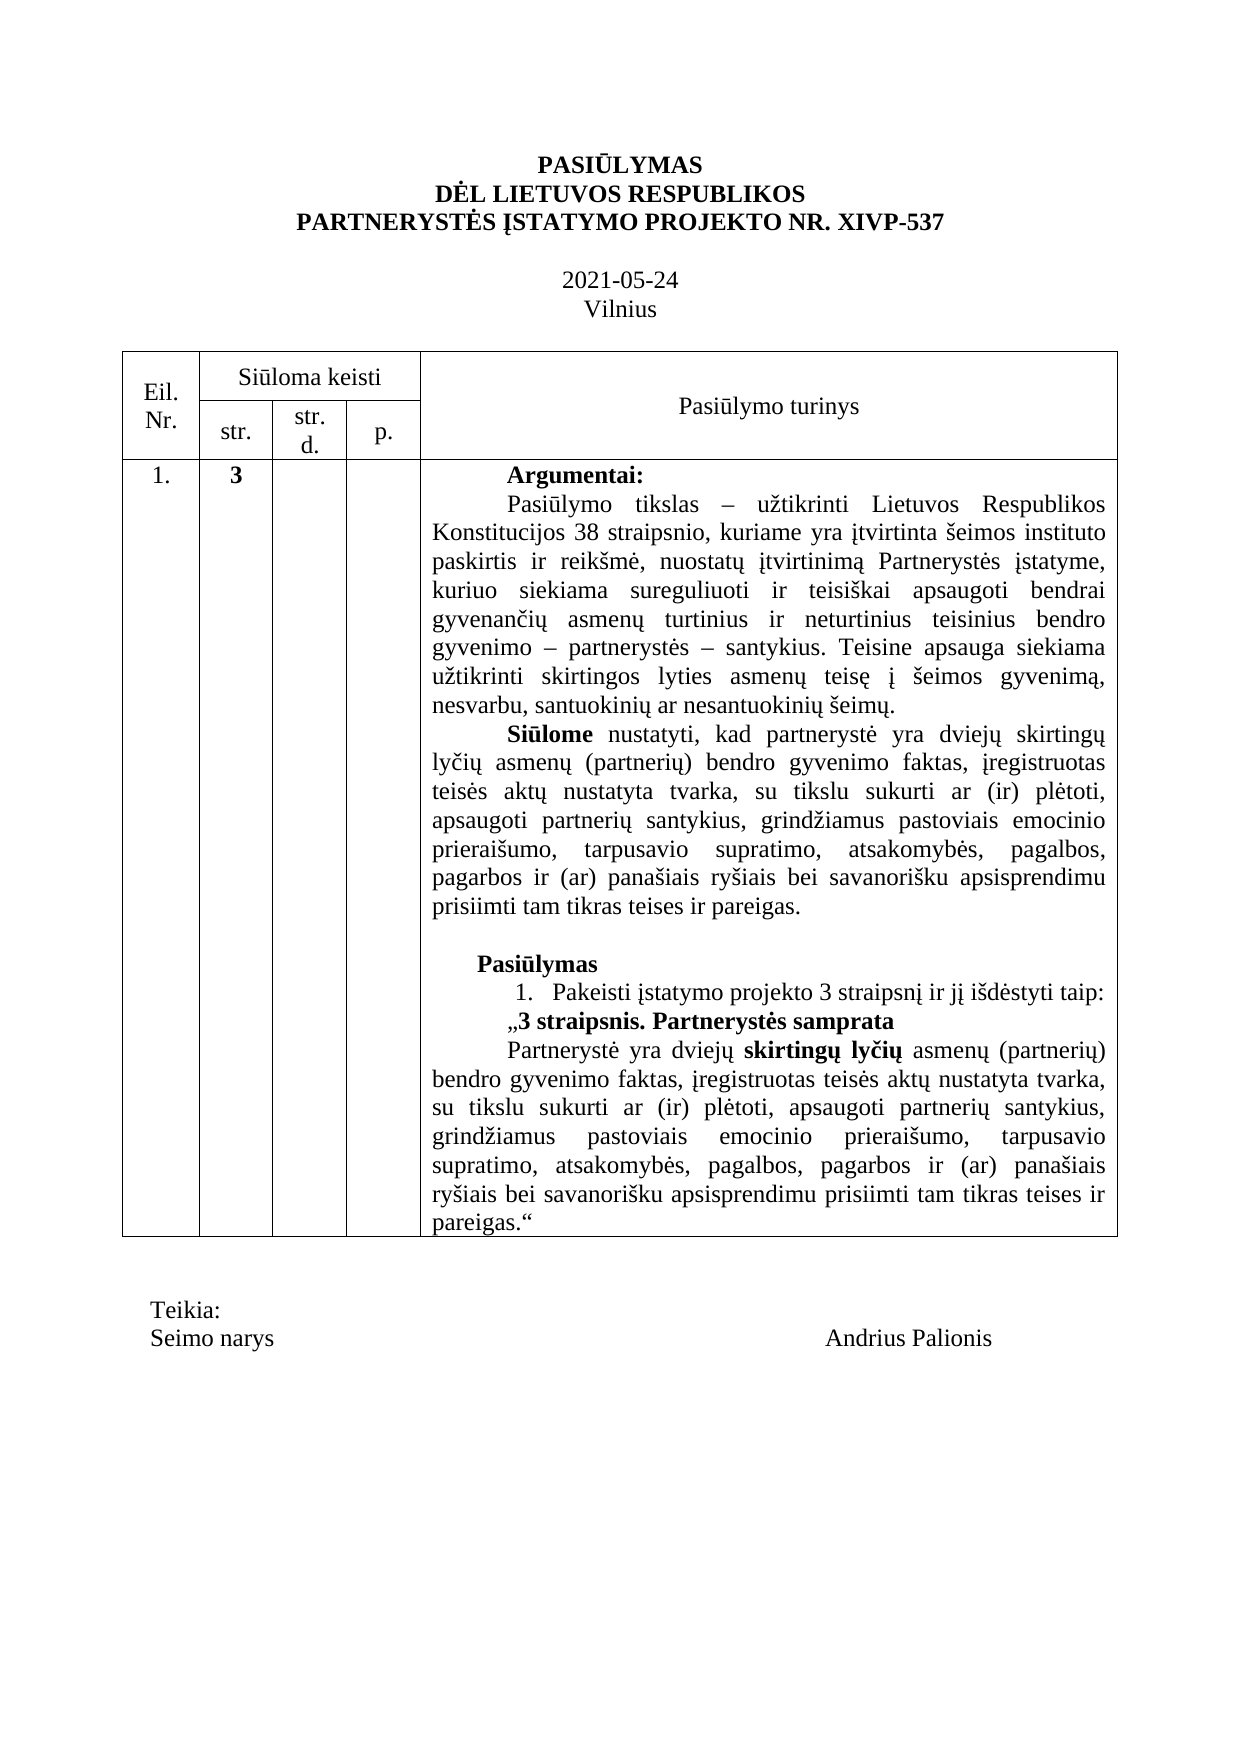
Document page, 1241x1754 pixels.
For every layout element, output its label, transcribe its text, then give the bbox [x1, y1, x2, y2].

text Teikia: [150, 1295, 1090, 1323]
table_header Pasiūlymo turinys [421, 352, 1117, 459]
table_cell 1. [123, 460, 199, 1236]
text 2021-05-24 [150, 265, 1090, 294]
table_cell [273, 460, 346, 1236]
text DĖL LIETUVOS RESPUBLIKOS [150, 179, 1090, 207]
text PASIŪLYMAS [150, 150, 1090, 179]
table_cell str. d. [273, 401, 346, 459]
table_cell str. [200, 401, 272, 459]
table_header Eil. Nr. [123, 352, 199, 459]
table_cell 3 [200, 460, 272, 1236]
table_cell [347, 460, 420, 1236]
text Seimo narys Andrius Palionis [150, 1323, 1090, 1352]
table_header Siūloma keisti [200, 352, 420, 400]
table_cell Argumentai: Pasiūlymo tikslas – užtikrinti Lietuvos Respublikos Konstitucijos 38 straipsnio, kuriame yra įtvirtinta šeimos instituto paskirtis ir reikšmė, nuostatų įtvirtinimą Partnerystės įstatyme, kuriuo siekiama sureguliuoti ir teisiškai apsaugoti bendrai gyvenančių asmenų turtinius ir neturtinius teisinius bendro gyvenimo – partnerystės – santykius. Teisine apsauga siekiama užtikrinti skirtingos lyties asmenų teisę į šeimos gyvenimą, nesvarbu, santuokinių ar nesantuokinių šeimų. Siūlome nustatyti, kad partnerystė yra dviejų skirtingų lyčių asmenų (partnerių) bendro gyvenimo faktas, įregistruotas teisės aktų nustatyta tvarka, su tikslu sukurti ar (ir) plėtoti, apsaugoti partnerių santykius, grindžiamus pastoviais emocinio prieraišumo, tarpusavio supratimo, atsakomybės, pagalbos, pagarbos ir (ar) panašiais ryšiais bei savanorišku apsisprendimu prisiimti tam tikras teises ir pareigas. Pasiūlymas Pakeisti įstatymo projekto 3 straipsnį ir jį išdėstyti taip: „3 straipsnis. Partnerystės samprata Partnerystė yra dviejų skirtingų lyčių asmenų (partnerių) bendro gyvenimo faktas, įregistruotas teisės aktų nustatyta tvarka, su tikslu sukurti ar (ir) plėtoti, apsaugoti partnerių santykius, grindžiamus pastoviais emocinio prieraišumo, tarpusavio supratimo, atsakomybės, pagalbos, pagarbos ir (ar) panašiais ryšiais bei savanorišku apsisprendimu prisiimti tam tikras teises ir pareigas.“ [421, 460, 1117, 1236]
text PARTNERYSTĖS ĮSTATYMO PROJEKTO NR. XIVP-537 [150, 207, 1090, 236]
table_cell p. [347, 401, 420, 459]
text Vilnius [150, 294, 1090, 322]
